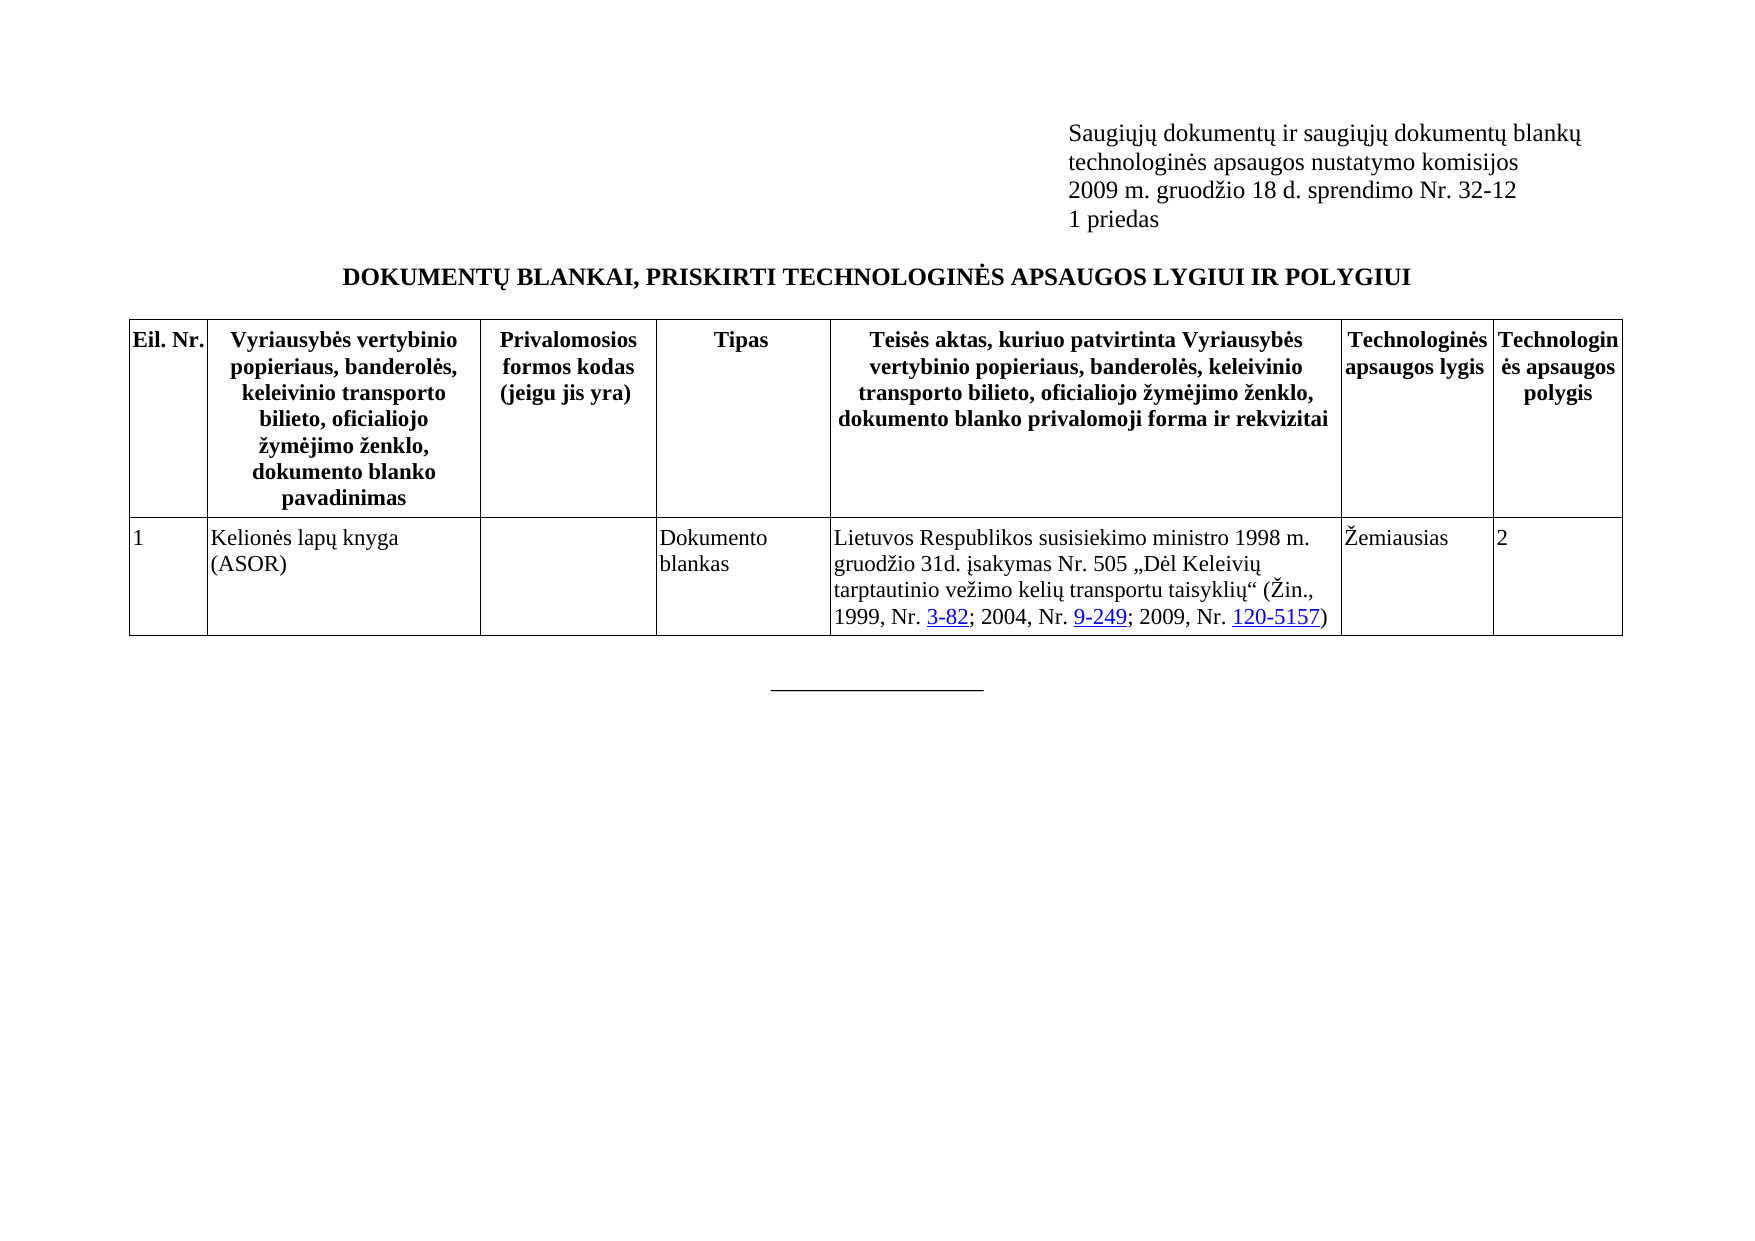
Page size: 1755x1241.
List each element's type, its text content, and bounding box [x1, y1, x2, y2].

table_header Tipas [657, 320, 830, 517]
table_header Eil. Nr. [130, 320, 207, 517]
text DOKUMENTŲ BLANKAI, PRISKIRTI TECHNOLOGINĖS APSAUGOS LYGIUI IR POLYGIUI [118, 262, 1636, 291]
table_header Vyriausybės vertybinio popieriaus, banderolės, keleivinio transporto bilieto, oficialiojo žymėjimo ženklo, dokumento blanko pavadinimas [208, 320, 480, 517]
table_cell Lietuvos Respublikos susisiekimo ministro 1998 m. gruodžio 31d. įsakymas Nr. 505 „Dėl Keleivių tarptautinio vežimo kelių transportu taisyklių“ (Žin., 1999, Nr. 3-82; 2004, Nr. 9-249; 2009, Nr. 120-5157) [831, 518, 1341, 635]
text _________________ [118, 665, 1636, 694]
table_cell 2 [1494, 518, 1622, 635]
table_header Technologinės apsaugos lygis [1342, 320, 1493, 517]
text Saugiųjų dokumentų ir saugiųjų dokumentų blankų [1068, 118, 1636, 147]
table_cell Dokumento blankas [657, 518, 830, 635]
table_cell 1 [130, 518, 207, 635]
text technologinės apsaugos nustatymo komisijos [1068, 147, 1636, 176]
table_header Technologinės apsaugos polygis [1494, 320, 1622, 517]
table_header Teisės aktas, kuriuo patvirtinta Vyriausybės vertybinio popieriaus, banderolės, keleivinio transporto bilieto, oficialiojo žymėjimo ženklo, dokumento blanko privalomoji forma ir rekvizitai [831, 320, 1341, 517]
table_cell [481, 518, 656, 635]
text 2009 m. gruodžio 18 d. sprendimo Nr. 32-12 [1068, 176, 1636, 204]
table_cell Kelionės lapų knyga (ASOR) [208, 518, 480, 635]
table_header Privalomosios formos kodas (jeigu jis yra) [481, 320, 656, 517]
table_cell Žemiausias [1342, 518, 1493, 635]
text 1 priedas [1068, 204, 1636, 233]
